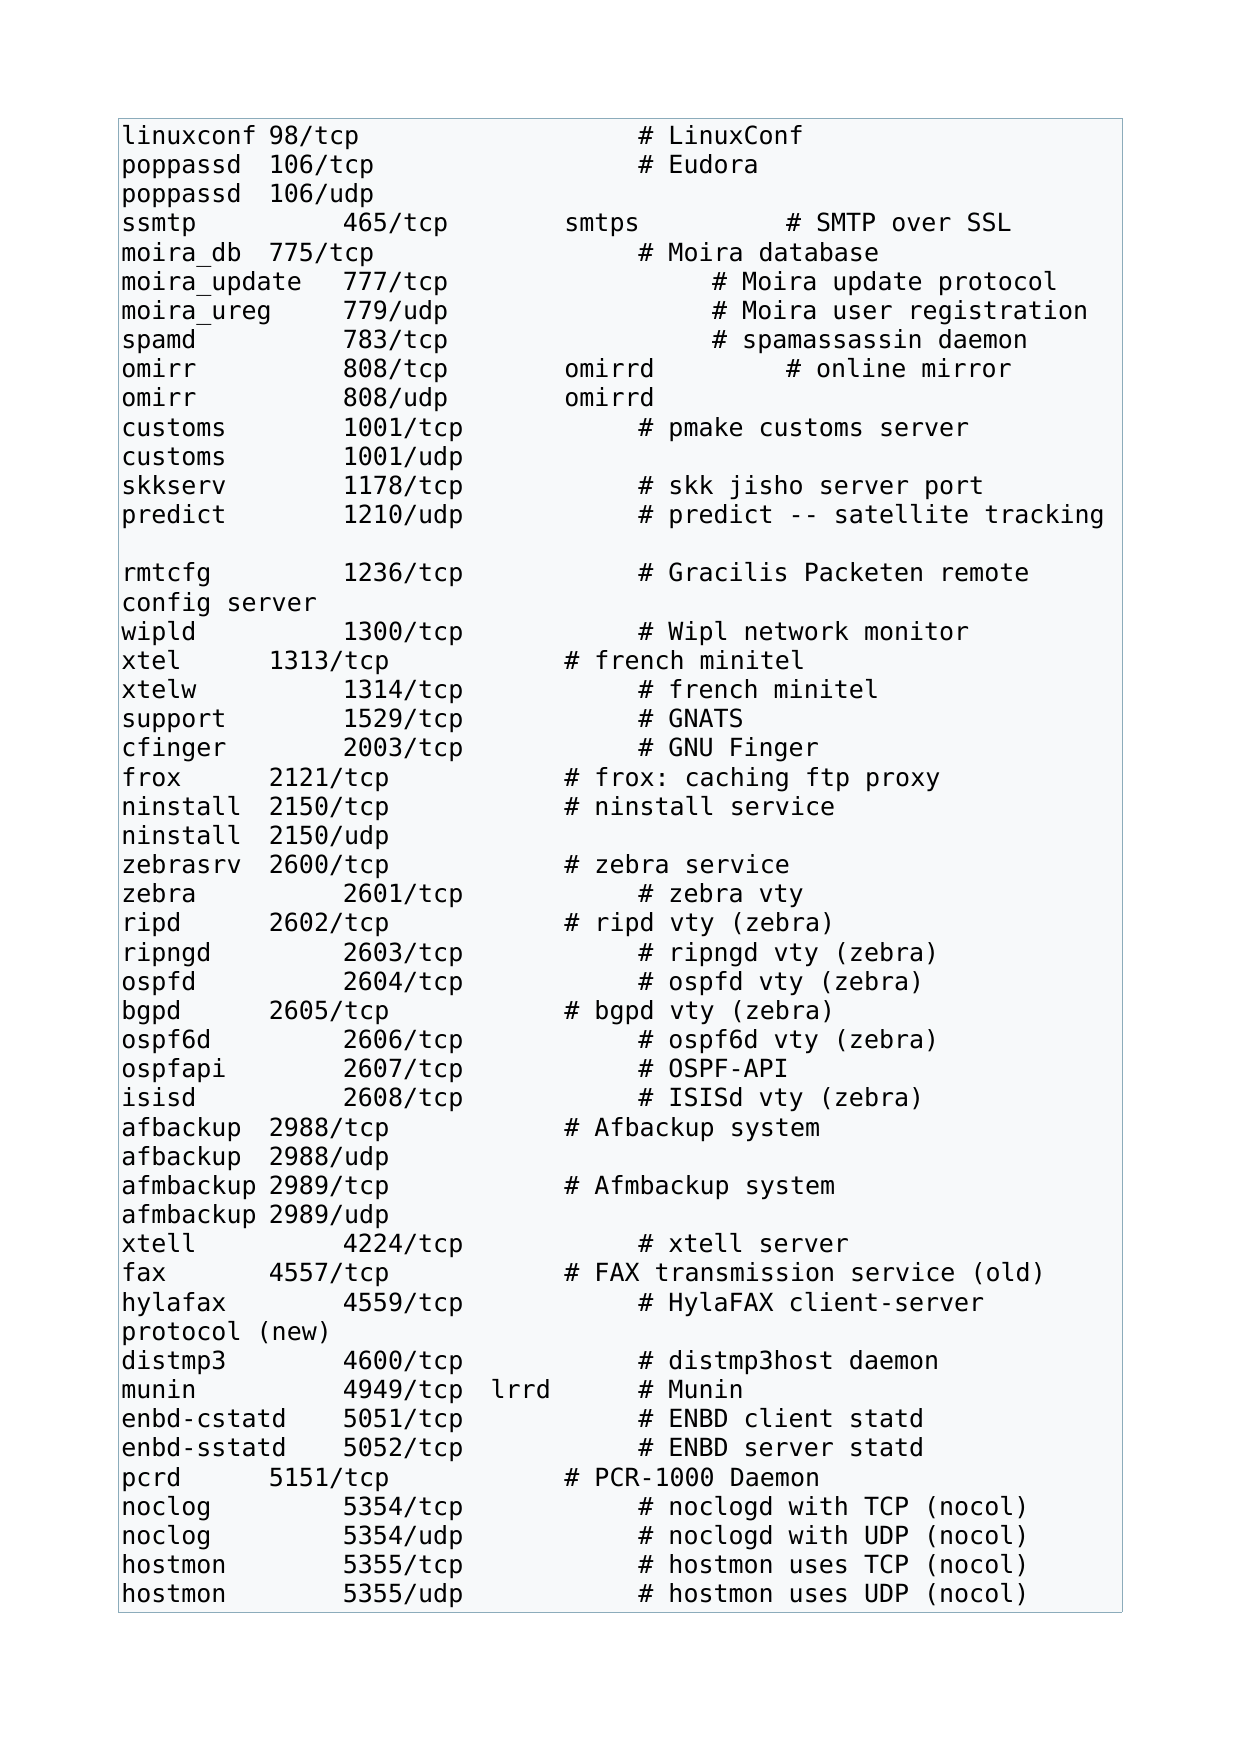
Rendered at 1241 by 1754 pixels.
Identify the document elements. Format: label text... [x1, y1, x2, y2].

table_header linuxconf 98/tcp # LinuxConf poppassd 106/tcp # Eudora poppassd 106/udp ssmtp 465/tcp smtps # SMTP over SSL moira_db 775/tcp # Moira database moira_update 777/tcp # Moira update protocol moira_ureg 779/udp # Moira user registration spamd 783/tcp # spamassassin daemon omirr 808/tcp omirrd # online mirror omirr 808/udp omirrd customs 1001/tcp # pmake customs server customs 1001/udp skkserv 1178/tcp # skk jisho server port predict 1210/udp # predict -- satellite tracking rmtcfg 1236/tcp # Gracilis Packeten remote config server wipld 1300/tcp # Wipl network monitor xtel 1313/tcp # french minitel xtelw 1314/tcp # french minitel support 1529/tcp # GNATS cfinger 2003/tcp # GNU Finger frox 2121/tcp # frox: caching ftp proxy ninstall 2150/tcp # ninstall service ninstall 2150/udp zebrasrv 2600/tcp # zebra service zebra 2601/tcp # zebra vty ripd 2602/tcp # ripd vty (zebra) ripngd 2603/tcp # ripngd vty (zebra) ospfd 2604/tcp # ospfd vty (zebra) bgpd 2605/tcp # bgpd vty (zebra) ospf6d 2606/tcp # ospf6d vty (zebra) ospfapi 2607/tcp # OSPF-API isisd 2608/tcp # ISISd vty (zebra) afbackup 2988/tcp # Afbackup system afbackup 2988/udp afmbackup 2989/tcp # Afmbackup system afmbackup 2989/udp xtell 4224/tcp # xtell server fax 4557/tcp # FAX transmission service (old) hylafax 4559/tcp # HylaFAX client-server protocol (new) distmp3 4600/tcp # distmp3host daemon munin 4949/tcp lrrd # Munin enbd-cstatd 5051/tcp # ENBD client statd enbd-sstatd 5052/tcp # ENBD server statd pcrd 5151/tcp # PCR-1000 Daemon noclog 5354/tcp # noclogd with TCP (nocol) noclog 5354/udp # noclogd with UDP (nocol) hostmon 5355/tcp # hostmon uses TCP (nocol) hostmon 5355/udp # hostmon uses UDP (nocol) [119, 119, 1122, 1612]
